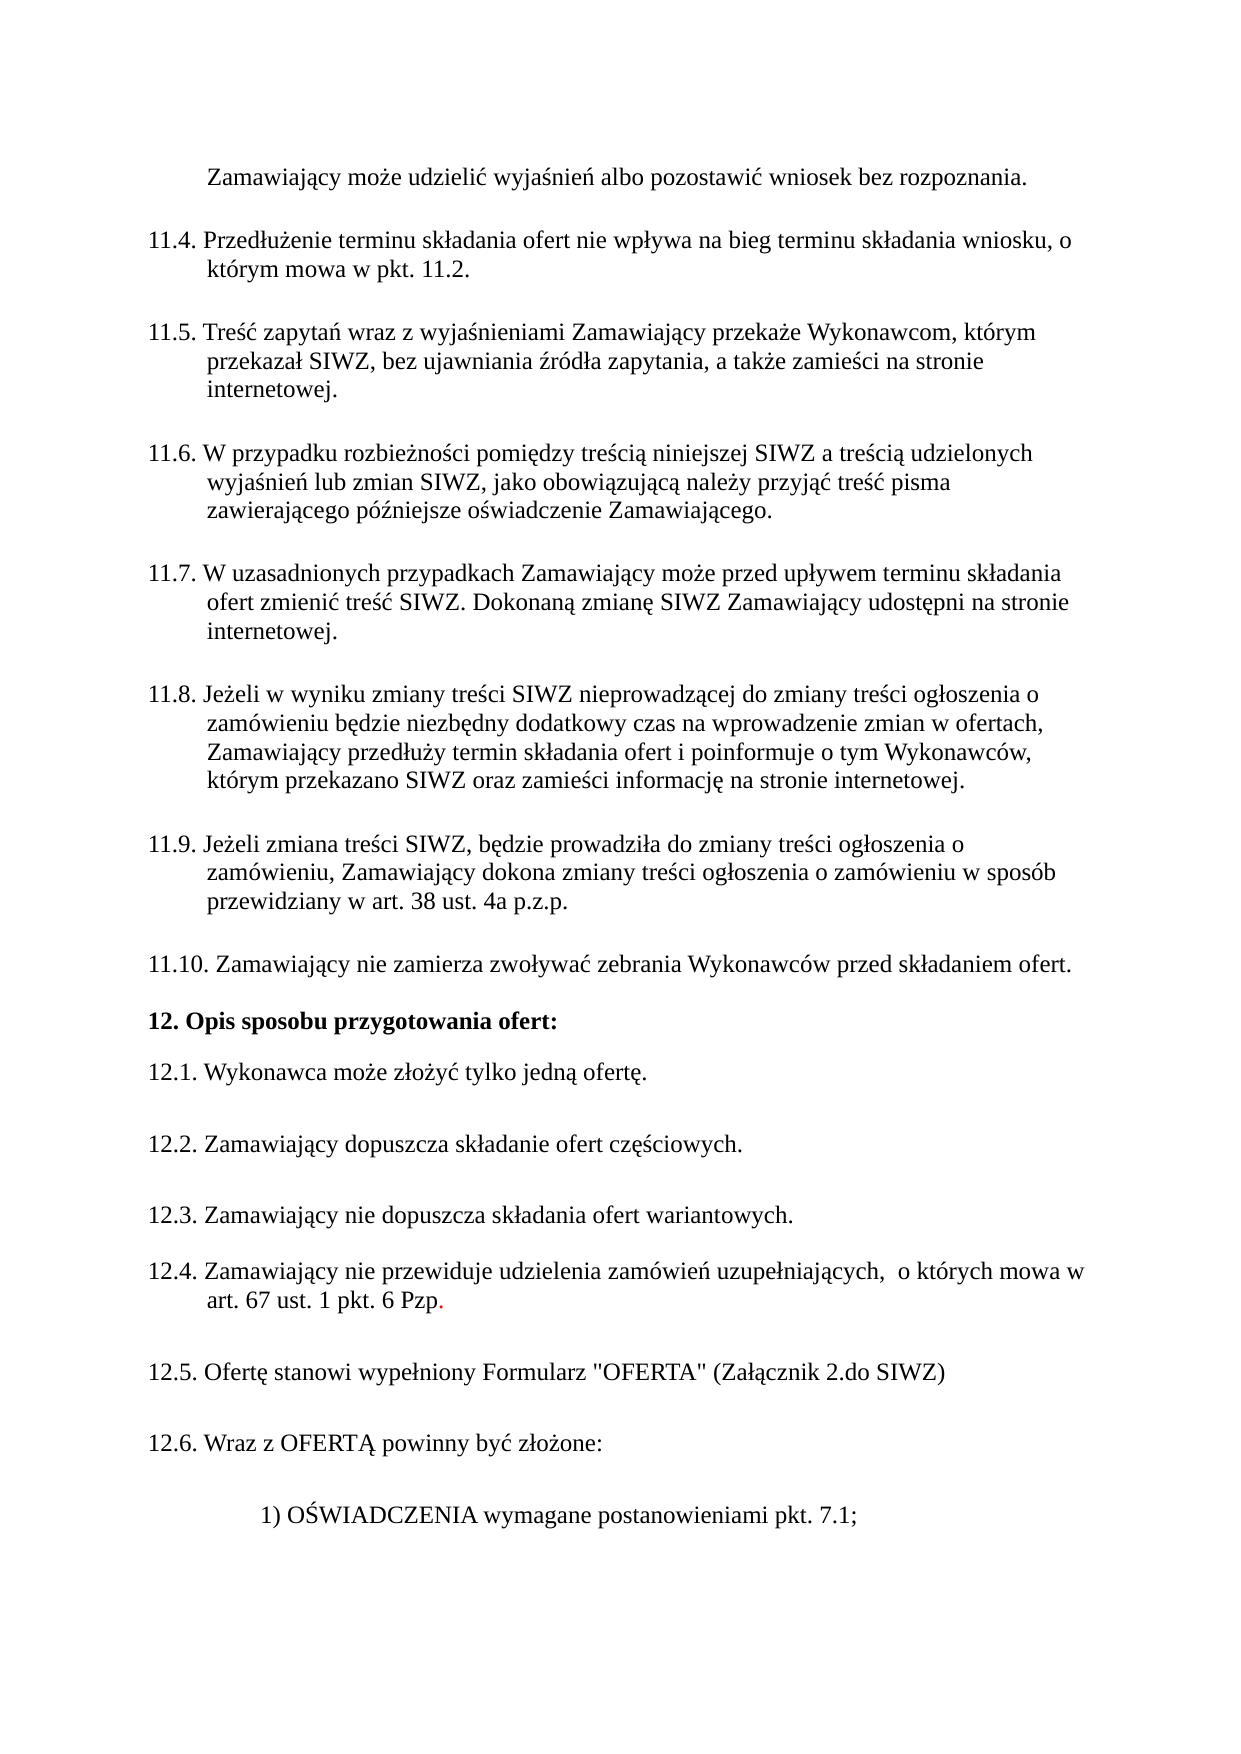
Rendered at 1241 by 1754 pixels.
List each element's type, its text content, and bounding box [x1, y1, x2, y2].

table_cell Zamawiający może udzielić wyjaśnień albo pozostawić wniosek bez rozpoznania. [140, 148, 1099, 211]
table_cell 11.9. Jeżeli zmiana treści SIWZ, będzie prowadziła do zmiany treści ogłoszenia o zamówieniu, Zamawiający dokona zmiany treści ogłoszenia o zamówieniu w sposób przewidziany w art. 38 ust. 4a p.z.p. [140, 815, 1099, 935]
table_cell 12.2. Zamawiający dopuszcza składanie ofert częściowych. [140, 1115, 1099, 1186]
table_cell 12.6. Wraz z OFERTĄ powinny być złożone: [140, 1414, 1099, 1486]
table_cell 11.4. Przedłużenie terminu składania ofert nie wpływa na bieg terminu składania wniosku, o którym mowa w pkt. 11.2. [140, 211, 1099, 303]
table_cell 12.5. Ofertę stanowi wypełniony Formularz "OFERTA" (Załącznik 2.do SIWZ) [140, 1343, 1099, 1414]
table_cell 11.6. W przypadku rozbieżności pomiędzy treścią niniejszej SIWZ a treścią udzielonych wyjaśnień lub zmian SIWZ, jako obowiązującą należy przyjąć treść pisma zawierającego późniejsze oświadczenie Zamawiającego. [140, 424, 1099, 544]
table_cell 12.3. Zamawiający nie dopuszcza składania ofert wariantowych. 12.4. Zamawiający nie przewiduje udzielenia zamówień uzupełniających, o których mowa w art. 67 ust. 1 pkt. 6 Pzp. [140, 1186, 1099, 1343]
table_cell 1) OŚWIADCZENIA wymagane postanowieniami pkt. 7.1; [140, 1486, 1099, 1558]
table_cell 12. Opis sposobu przygotowania ofert: [140, 999, 1099, 1043]
table_cell 12.1. Wykonawca może złożyć tylko jedną ofertę. [140, 1043, 1099, 1114]
table_cell 11.10. Zamawiający nie zamierza zwoływać zebrania Wykonawców przed składaniem ofert. [140, 935, 1099, 998]
table_cell 11.5. Treść zapytań wraz z wyjaśnieniami Zamawiający przekaże Wykonawcom, którym przekazał SIWZ, bez ujawniania źródła zapytania, a także zamieści na stronie internetowej. [140, 303, 1099, 423]
table_cell 11.8. Jeżeli w wyniku zmiany treści SIWZ nieprowadzącej do zmiany treści ogłoszenia o zamówieniu będzie niezbędny dodatkowy czas na wprowadzenie zmian w ofertach, Zamawiający przedłuży termin składania ofert i poinformuje o tym Wykonawców, którym przekazano SIWZ oraz zamieści informację na stronie internetowej. [140, 665, 1099, 814]
table_cell 11.7. W uzasadnionych przypadkach Zamawiający może przed upływem terminu składania ofert zmienić treść SIWZ. Dokonaną zmianę SIWZ Zamawiający udostępni na stronie internetowej. [140, 544, 1099, 665]
